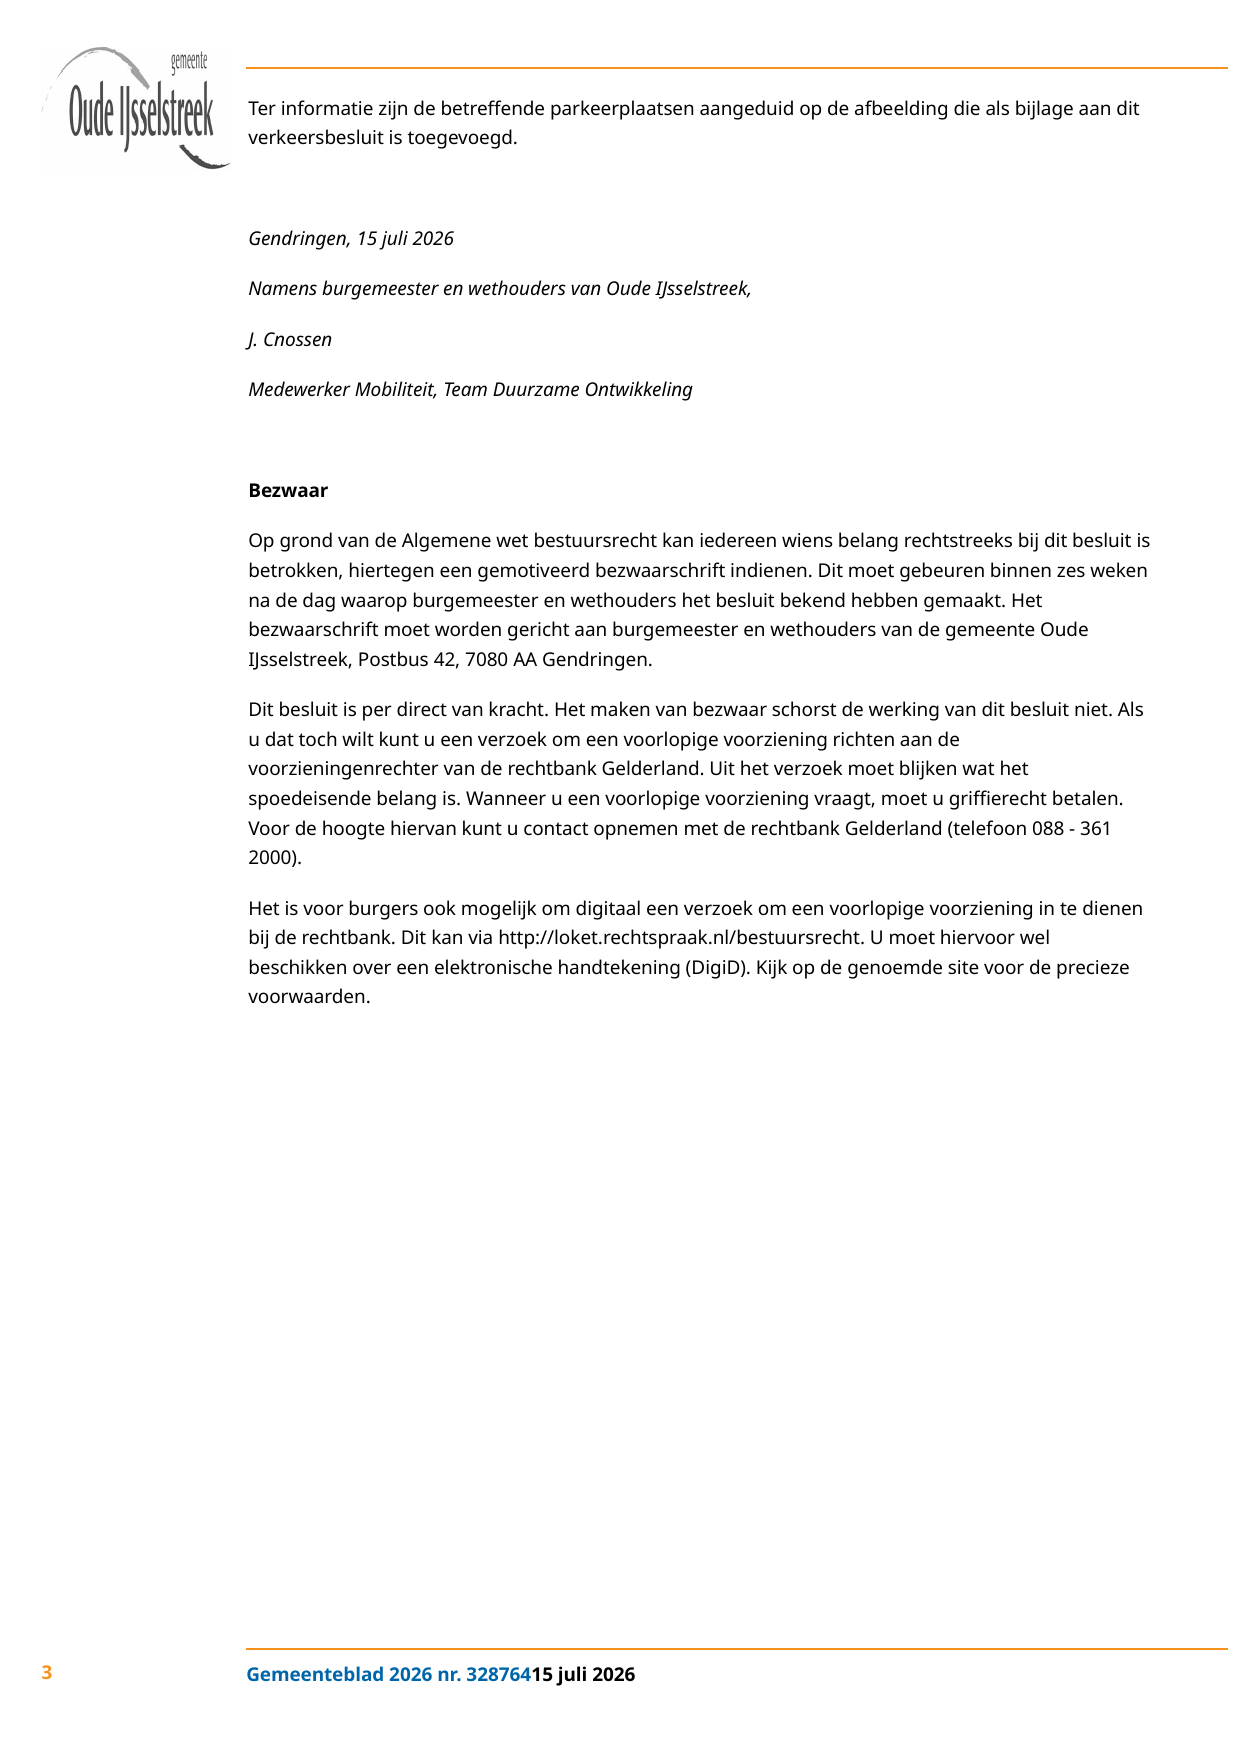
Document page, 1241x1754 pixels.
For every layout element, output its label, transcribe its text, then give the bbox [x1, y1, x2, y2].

text J. Cnossen [248, 326, 1152, 352]
text Namens burgemeester en wethouders van Oude IJsselstreek, [248, 276, 1152, 301]
text Dit besluit is per direct van kracht. Het maken van bezwaar schorst de werking van dit besluit niet. Als u dat toch wilt kunt u een verzoek om een voorlopige voorziening richten aan de voorzieningenrechter van de rechtbank Gelderland. Uit het verzoek moet blijken wat het spoedeisende belang is. Wanneer u een voorlopige voorziening vraagt, moet u griffierecht betalen. Voor de hoogte hiervan kunt u contact opnemen met de rechtbank Gelderland (telefoon 088 - 361 2000). [248, 696, 1152, 870]
text Het is voor burgers ook mogelijk om digitaal een verzoek om een voorlopige voorziening in te dienen bij de rechtbank. Dit kan via http://loket.rechtspraak.nl/bestuursrecht. U moet hiervoor wel beschikken over een elektronische handtekening (DigiD). Kijk op de genoemde site voor de precieze voorwaarden. [248, 895, 1152, 1009]
text Gendringen, 15 juli 2026 [248, 225, 1152, 251]
picture [41, 47, 231, 172]
text Ter informatie zijn de betreffende parkeerplaatsen aangeduid op de afbeelding die als bijlage aan dit verkeersbesluit is toegevoegd. [248, 95, 1152, 150]
text Bezwaar [248, 477, 1152, 503]
text Op grond van de Algemene wet bestuursrecht kan iedereen wiens belang rechtstreeks bij dit besluit is betrokken, hiertegen een gemotiveerd bezwaarschrift indienen. Dit moet gebeuren binnen zes weken na de dag waarop burgemeester en wethouders het besluit bekend hebben gemaakt. Het bezwaarschrift moet worden gericht aan burgemeester en wethouders van de gemeente Oude IJsselstreek, Postbus 42, 7080 AA Gendringen. [248, 528, 1152, 672]
text Medewerker Mobiliteit, Team Duurzame Ontwikkeling [248, 376, 1152, 402]
